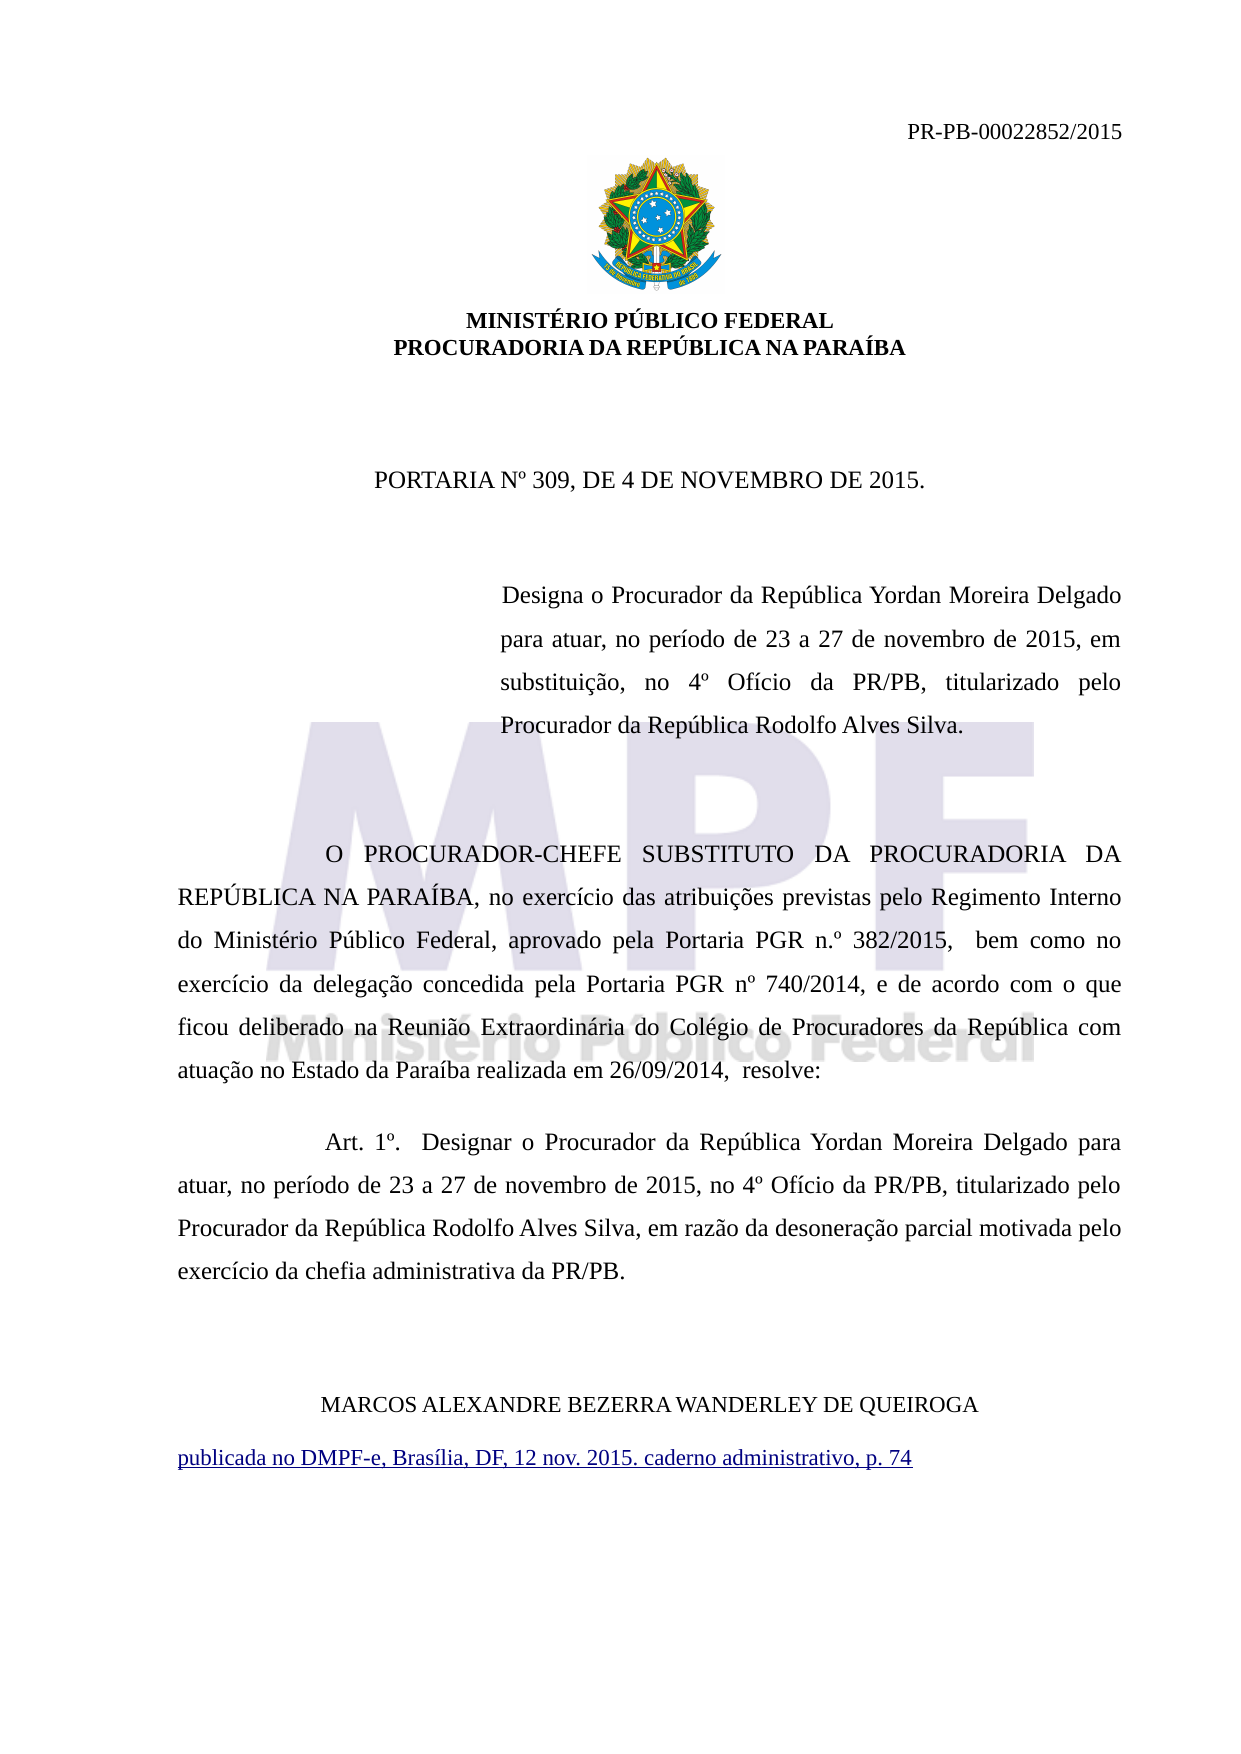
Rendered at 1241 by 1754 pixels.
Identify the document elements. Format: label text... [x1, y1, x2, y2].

text MARCOS ALEXANDRE BEZERRA WANDERLEY DE QUEIROGA [177, 1391, 1122, 1418]
text PORTARIA Nº 309, DE 4 DE NOVEMBRO DE 2015. [177, 466, 1122, 494]
text MINISTÉRIO PÚBLICO FEDERAL [177, 307, 1122, 334]
picture [266, 722, 1034, 839]
text O PROCURADOR-CHEFE SUBSTITUTO DA PROCURADORIA DA REPÚBLICA NA PARAÍBA, no exercício das atribuições previstas pelo Regimento Interno do Ministério Público Federal, aprovado pela Portaria PGR n.º 382/2015, bem como no exercício da delegação concedida pela Portaria PGR nº 740/2014, e de acordo com o que ficou deliberado na Reunião Extraordinária do Colégio de Procuradores da República com atuação no Estado da Paraíba realizada em 26/09/2014, resolve: [177, 839, 1122, 1084]
text publicada no DMPF-e, Brasília, DF, 12 nov. 2015. caderno administrativo, p. 74 [177, 1444, 1122, 1471]
text PR-PB-00022852/2015 [177, 118, 1122, 144]
text PROCURADORIA DA REPÚBLICA NA PARAÍBA [177, 334, 1122, 360]
text Designa o Procurador da República Yordan Moreira Delgado para atuar, no período de 23 a 27 de novembro de 2015, em substituição, no 4º Ofício da PR/PB, titularizado pelo Procurador da República Rodolfo Alves Silva. [500, 581, 1122, 739]
picture [587, 155, 726, 294]
text Art. 1º. Designar o Procurador da República Yordan Moreira Delgado para atuar, no período de 23 a 27 de novembro de 2015, no 4º Ofício da PR/PB, titularizado pelo Procurador da República Rodolfo Alves Silva, em razão da desoneração parcial motivada pelo exercício da chefia administrativa da PR/PB. [177, 1127, 1122, 1285]
